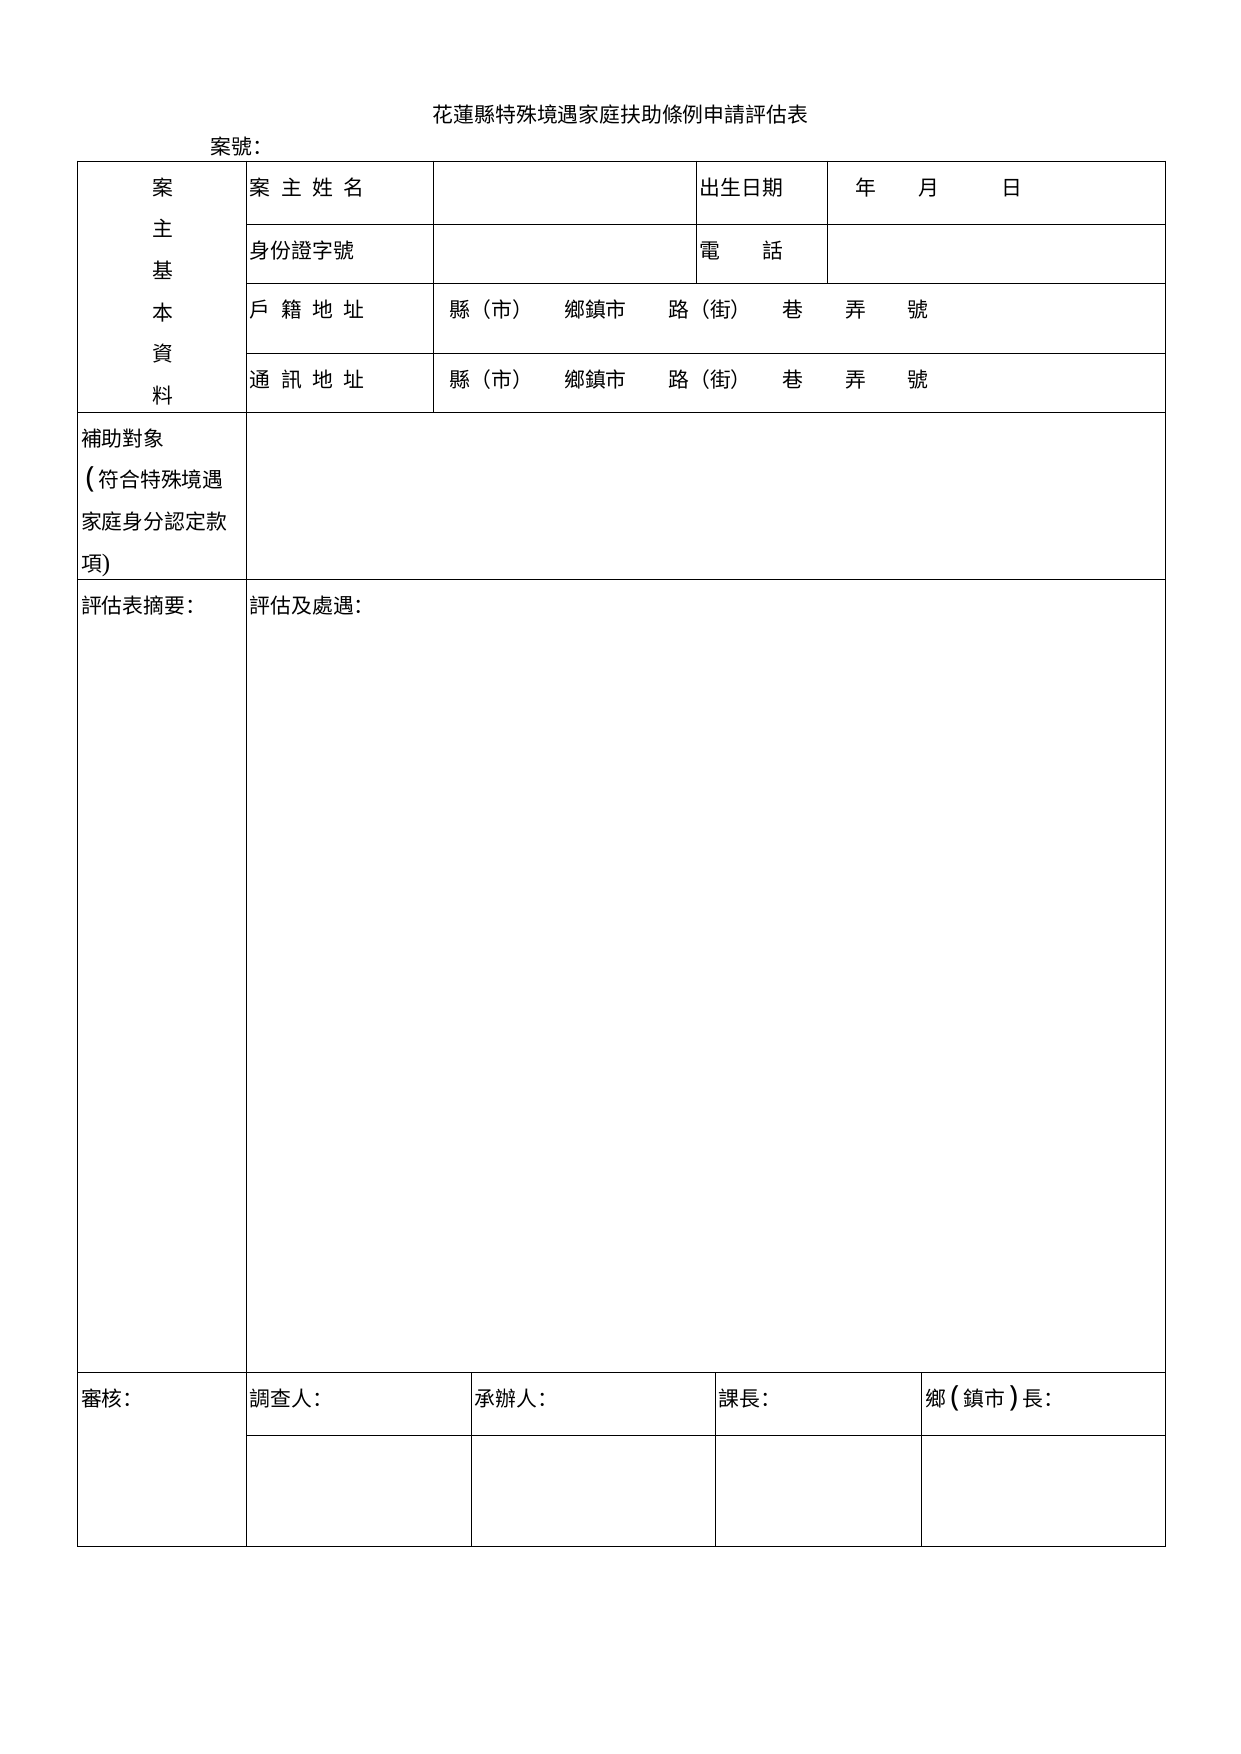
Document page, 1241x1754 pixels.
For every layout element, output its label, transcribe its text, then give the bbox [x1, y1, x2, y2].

table_cell [247, 1436, 471, 1546]
table_cell 補助對象 (符合特殊境遇家庭身分認定款項) [78, 413, 246, 579]
table_cell 鄉(鎮市)長： [922, 1373, 1165, 1435]
table_cell [922, 1436, 1165, 1546]
table_cell 縣（市） 鄉鎮市 路（街） 巷 弄 號 [434, 284, 1165, 353]
table_cell 審核： [78, 1373, 246, 1546]
table_cell 通 訊 地 址 [247, 354, 433, 412]
table_cell 身份證字號 [247, 225, 433, 283]
table_header [434, 162, 696, 224]
table_cell [716, 1436, 921, 1546]
table_cell [828, 225, 1165, 283]
table_header 出生日期 [697, 162, 827, 224]
table_cell 調查人： [247, 1373, 471, 1435]
table_cell 電 話 [697, 225, 827, 283]
table_cell [434, 225, 696, 283]
table_cell [247, 413, 1165, 579]
table_header 年 月 日 [828, 162, 1165, 224]
table_cell 縣（市） 鄉鎮市 路（街） 巷 弄 號 [434, 354, 1165, 412]
table_cell 課長： [716, 1373, 921, 1435]
table_cell [472, 1436, 715, 1546]
table_cell 戶 籍 地 址 [247, 284, 433, 353]
table_header 案 主 基 本 資 料 [78, 162, 246, 412]
table_header 案 主 姓 名 [247, 162, 433, 224]
table_cell 評估表摘要： [78, 580, 246, 1372]
table_cell 承辦人： [472, 1373, 715, 1435]
table_cell 評估及處遇： [247, 580, 1165, 1372]
